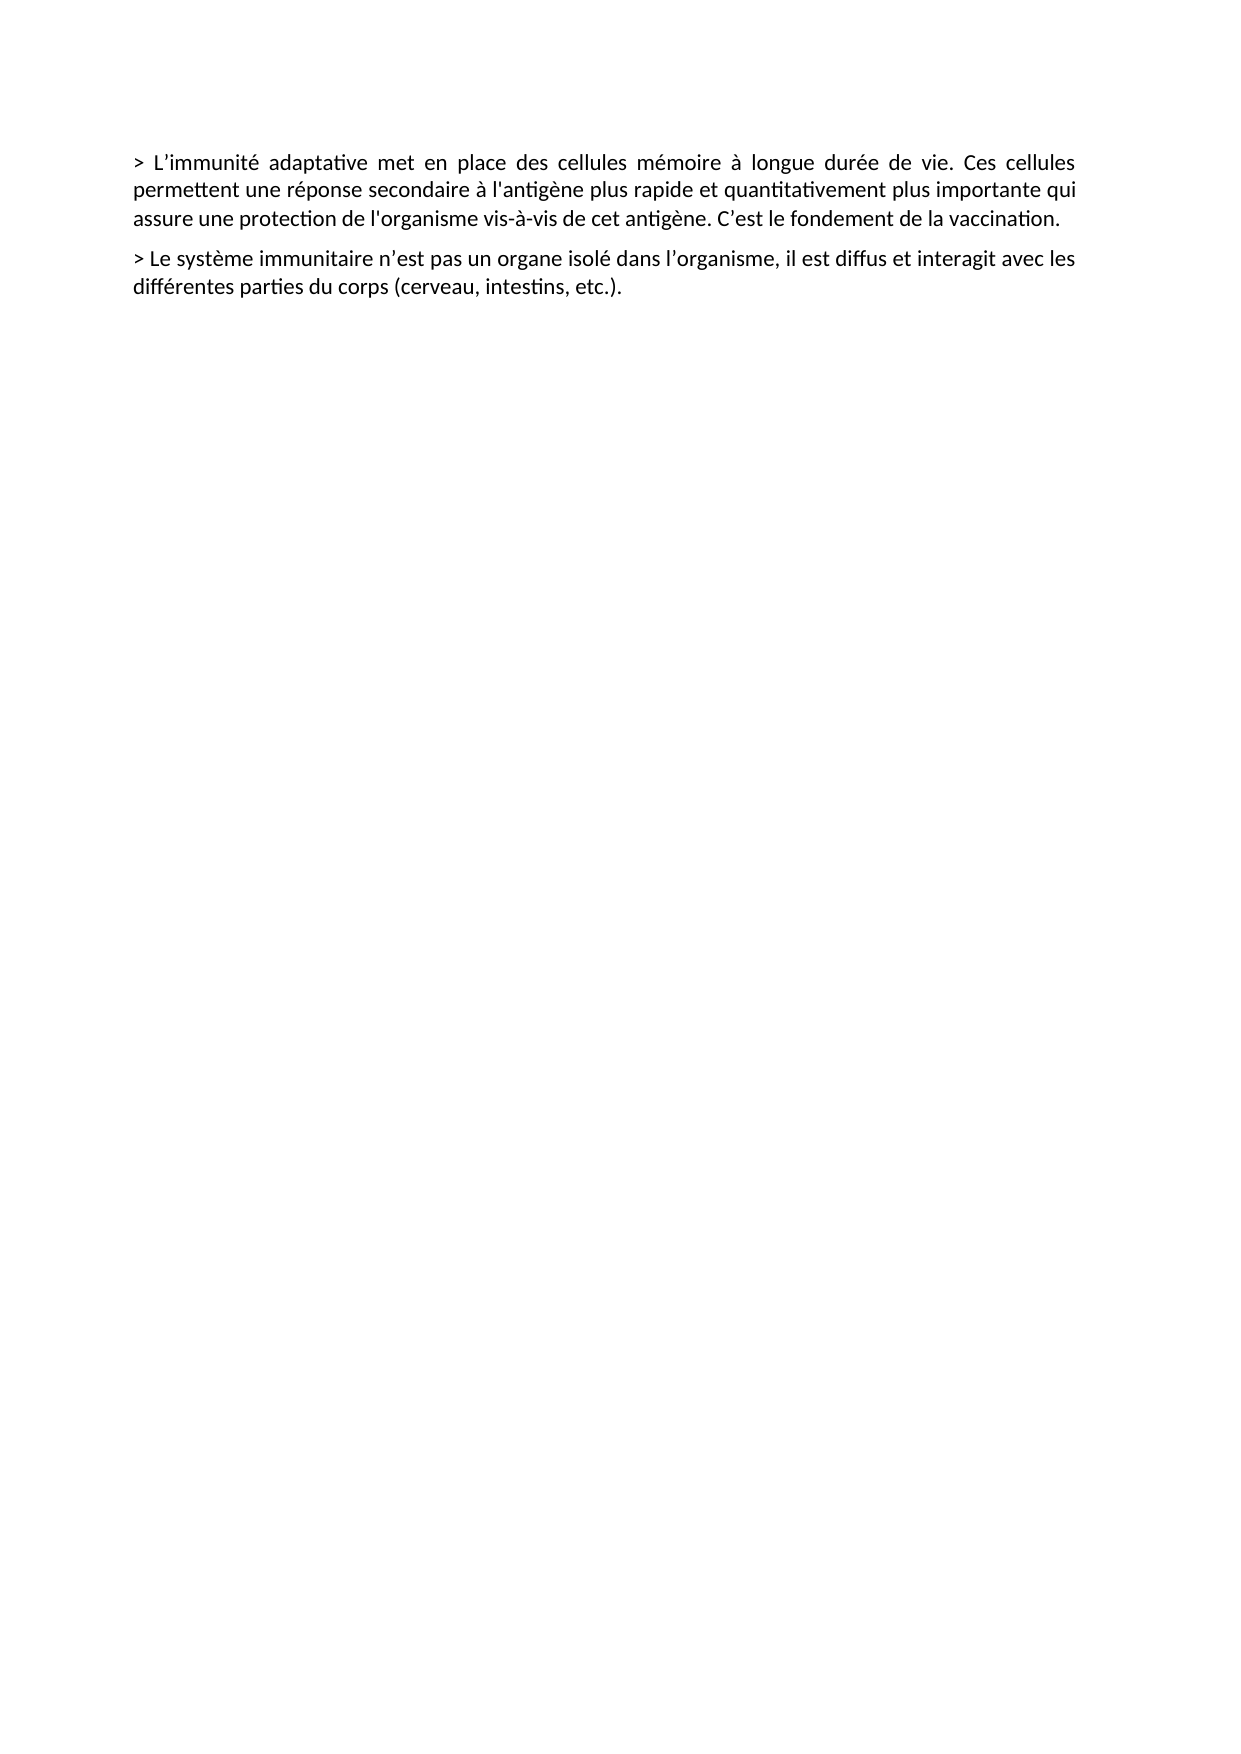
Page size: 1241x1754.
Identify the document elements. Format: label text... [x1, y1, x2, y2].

subtitle > L’immunité adaptative met en place des cellules mémoire à longue durée de vie. Ces cellules permettent une réponse secondaire à l'antigène plus rapide et quantitativement plus importante qui assure une protection de l'organisme vis-à-vis de cet antigène. C’est le fondement de la vaccination. [133, 148, 1078, 232]
subtitle > Le système immunitaire n’est pas un organe isolé dans l’organisme, il est diffus et interagit avec les différentes parties du corps (cerveau, intestins, etc.). [133, 244, 1078, 300]
